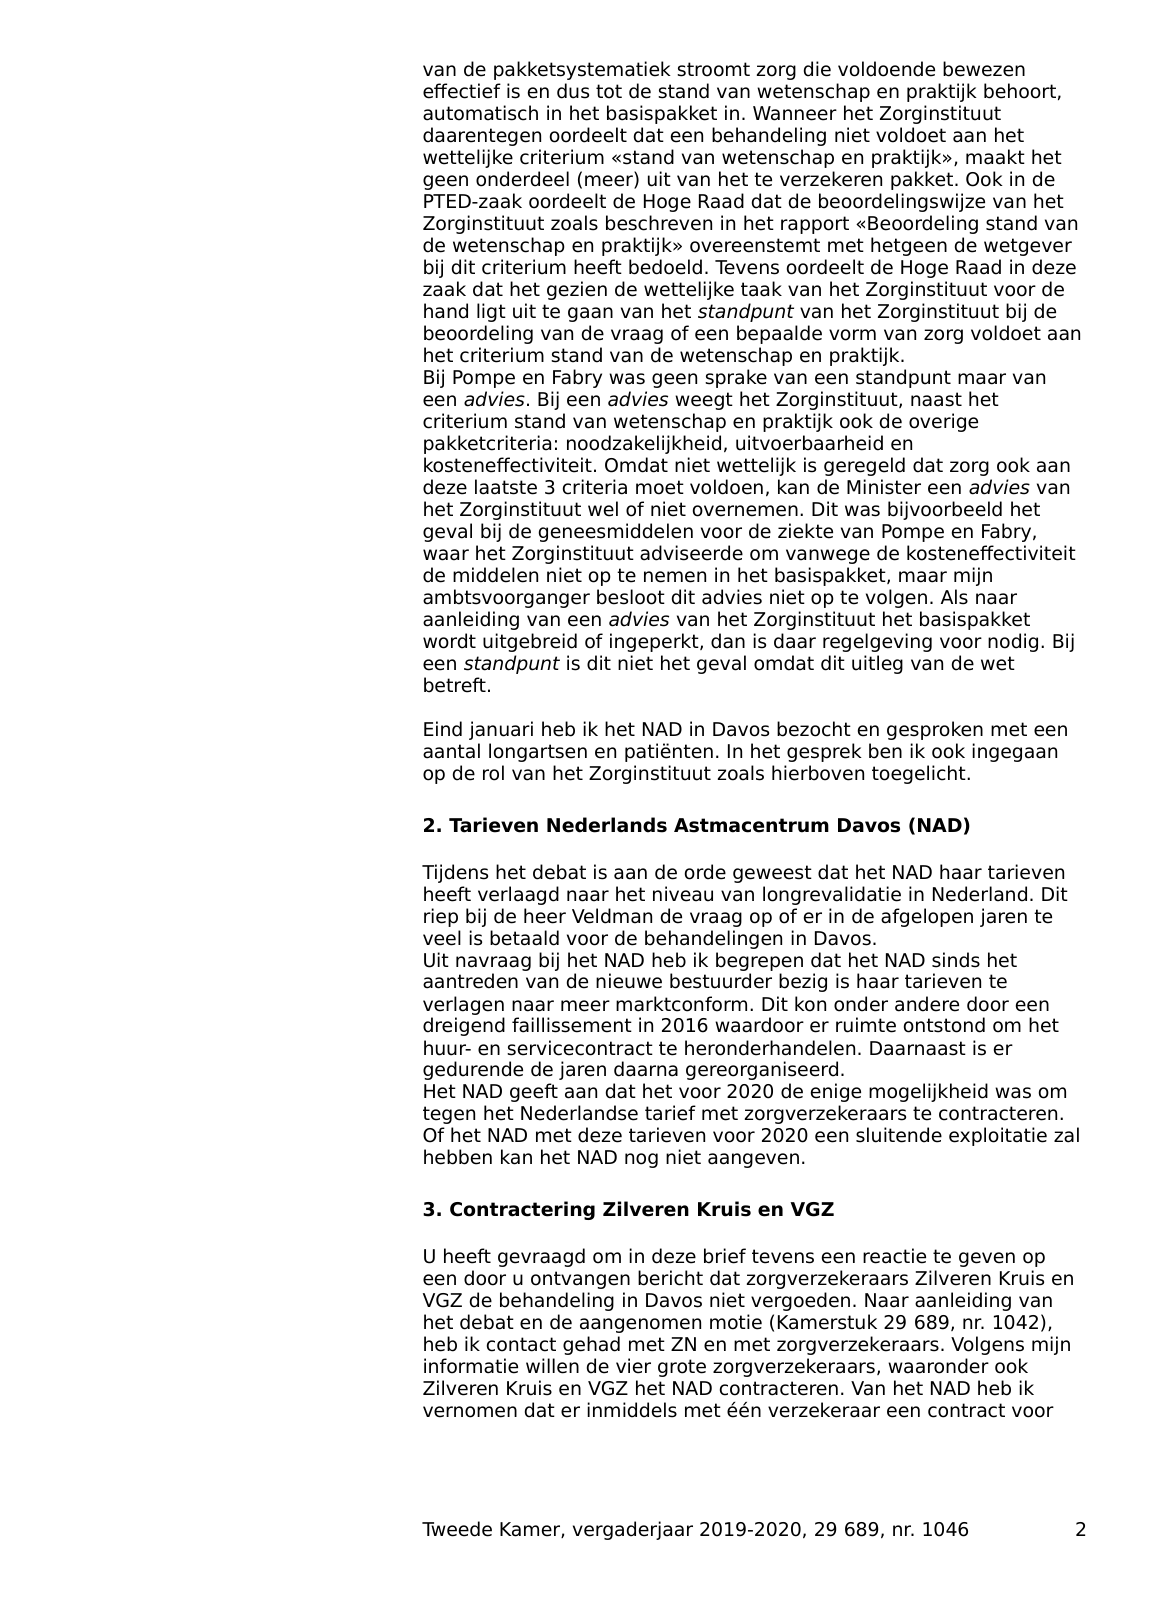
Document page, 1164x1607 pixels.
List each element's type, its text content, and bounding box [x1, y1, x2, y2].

text U heeft gevraagd om in deze brief tevens een reactie te geven op een door u ontvangen bericht dat zorgverzekeraars Zilveren Kruis en VGZ de behandeling in Davos niet vergoeden. Naar aanleiding van het debat en de aangenomen motie (Kamerstuk 29 689, nr. 1042), heb ik contact gehad met ZN en met zorgverzekeraars. Volgens mijn informatie willen de vier grote zorgverzekeraars, waaronder ook Zilveren Kruis en VGZ het NAD contracteren. Van het NAD heb ik vernomen dat er inmiddels met één verzekeraar een contract voor [422, 1246, 1087, 1422]
text van de pakketsystematiek stroomt zorg die voldoende bewezen effectief is en dus tot de stand van wetenschap en praktijk behoort, automatisch in het basispakket in. Wanneer het Zorginstituut daarentegen oordeelt dat een behandeling niet voldoet aan het wettelijke criterium «stand van wetenschap en praktijk», maakt het geen onderdeel (meer) uit van het te verzekeren pakket. Ook in de PTED-zaak oordeelt de Hoge Raad dat de beoordelingswijze van het Zorginstituut zoals beschreven in het rapport «Beoordeling stand van de wetenschap en praktijk» overeenstemt met hetgeen de wetgever bij dit criterium heeft bedoeld. Tevens oordeelt de Hoge Raad in deze zaak dat het gezien de wettelijke taak van het Zorginstituut voor de hand ligt uit te gaan van het standpunt van het Zorginstituut bij de beoordeling van de vraag of een bepaalde vorm van zorg voldoet aan het criterium stand van de wetenschap en praktijk. [422, 59, 1087, 367]
subtitle 3. Contractering Zilveren Kruis en VGZ [422, 1199, 1087, 1221]
subtitle 2. Tarieven Nederlands Astmacentrum Davos (NAD) [422, 814, 1087, 837]
text Bij Pompe en Fabry was geen sprake van een standpunt maar van een advies. Bij een advies weegt het Zorginstituut, naast het criterium stand van wetenschap en praktijk ook de overige pakketcriteria: noodzakelijkheid, uitvoerbaarheid en kosteneffectiviteit. Omdat niet wettelijk is geregeld dat zorg ook aan deze laatste 3 criteria moet voldoen, kan de Minister een advies van het Zorginstituut wel of niet overnemen. Dit was bijvoorbeeld het geval bij de geneesmiddelen voor de ziekte van Pompe en Fabry, waar het Zorginstituut adviseerde om vanwege de kosteneffectiviteit de middelen niet op te nemen in het basispakket, maar mijn ambtsvoorganger besloot dit advies niet op te volgen. Als naar aanleiding van een advies van het Zorginstituut het basispakket wordt uitgebreid of ingeperkt, dan is daar regelgeving voor nodig. Bij een standpunt is dit niet het geval omdat dit uitleg van de wet betreft. [422, 367, 1087, 696]
text Het NAD geeft aan dat het voor 2020 de enige mogelijkheid was om tegen het Nederlandse tarief met zorgverzekeraars te contracteren. Of het NAD met deze tarieven voor 2020 een sluitende exploitatie zal hebben kan het NAD nog niet aangeven. [422, 1081, 1087, 1169]
text Tijdens het debat is aan de orde geweest dat het NAD haar tarieven heeft verlaagd naar het niveau van longrevalidatie in Nederland. Dit riep bij de heer Veldman de vraag op of er in de afgelopen jaren te veel is betaald voor de behandelingen in Davos. [422, 862, 1087, 949]
text Eind januari heb ik het NAD in Davos bezocht en gesproken met een aantal longartsen en patiënten. In het gesprek ben ik ook ingegaan op de rol van het Zorginstituut zoals hierboven toegelicht. [422, 719, 1087, 784]
text Uit navraag bij het NAD heb ik begrepen dat het NAD sinds het aantreden van de nieuwe bestuurder bezig is haar tarieven te verlagen naar meer marktconform. Dit kon onder andere door een dreigend faillissement in 2016 waardoor er ruimte ontstond om het huur- en servicecontract te heronderhandelen. Daarnaast is er gedurende de jaren daarna gereorganiseerd. [422, 949, 1087, 1081]
